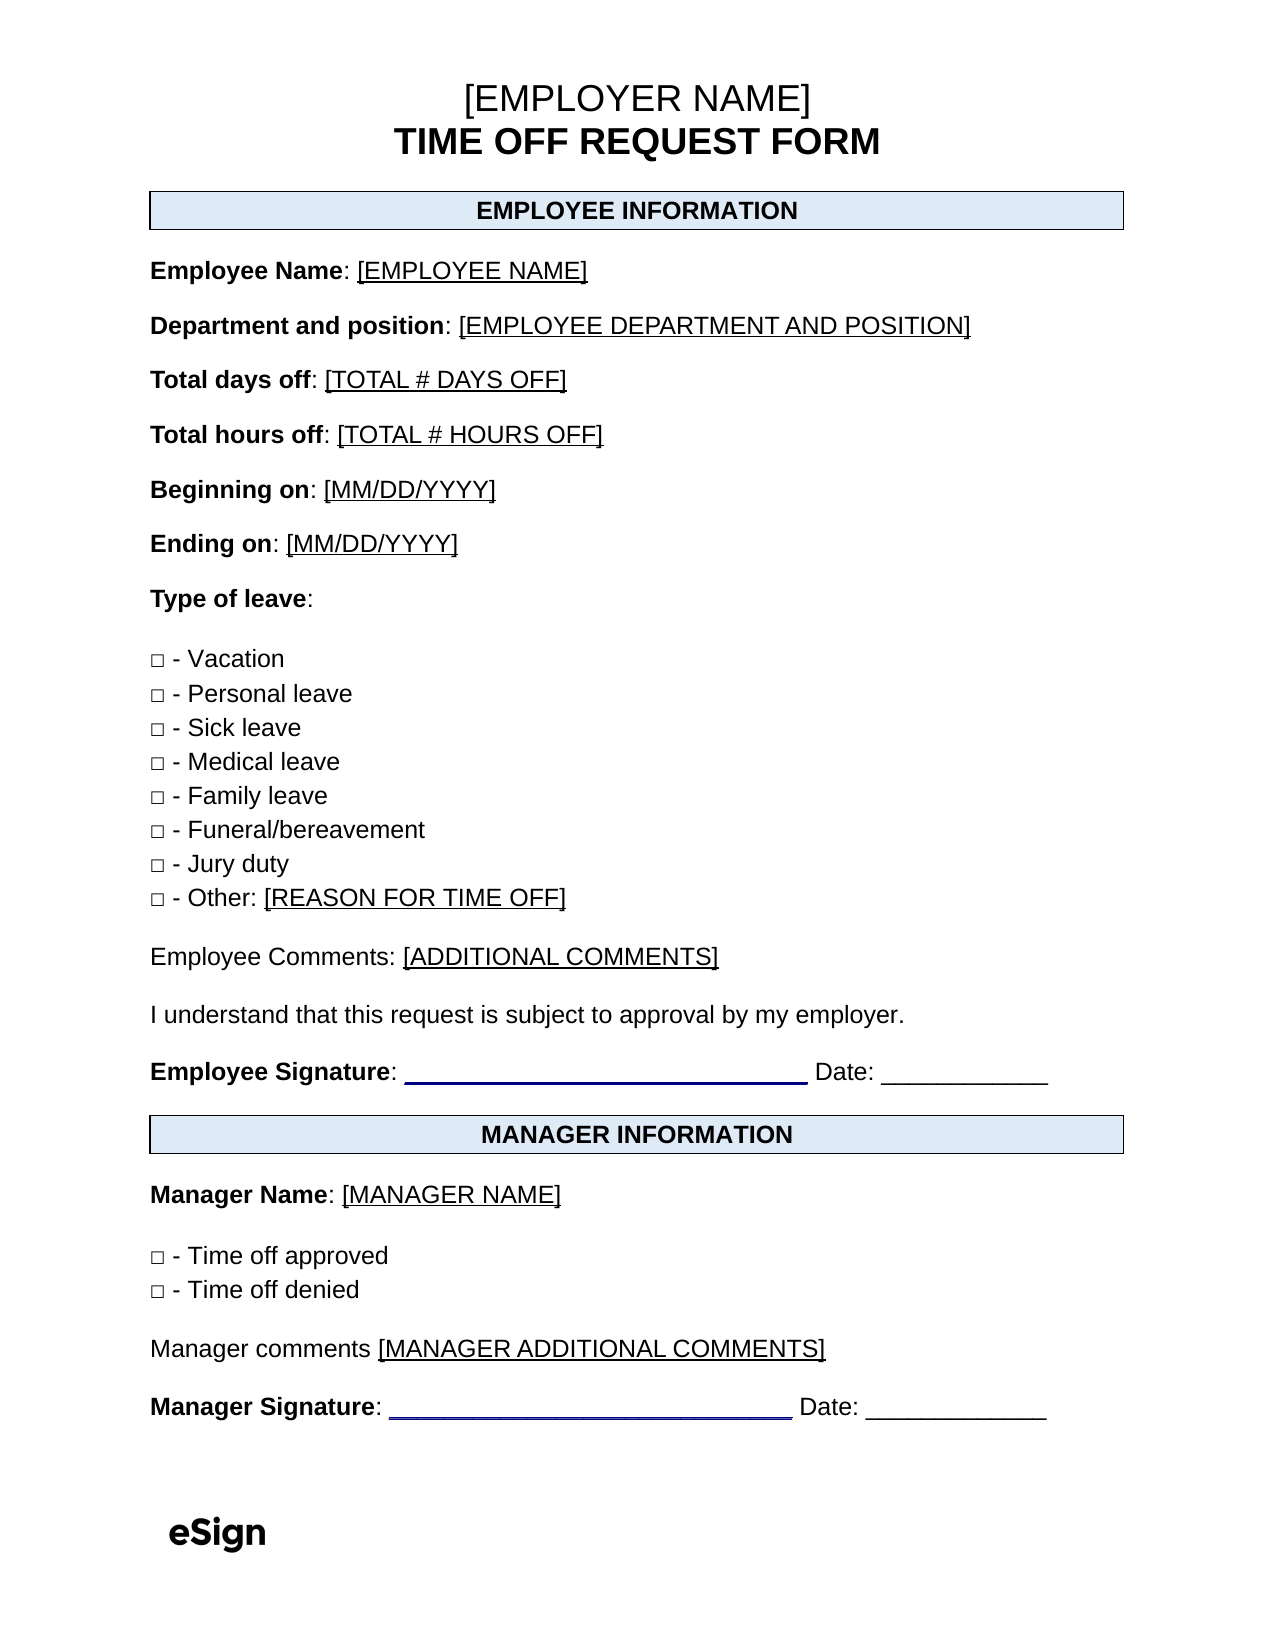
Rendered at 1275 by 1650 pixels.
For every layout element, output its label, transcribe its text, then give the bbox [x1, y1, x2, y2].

text Total days off: [TOTAL # DAYS OFF] [150, 368, 1125, 394]
text Manager Name: [MANAGER NAME] [150, 1183, 1125, 1209]
text Manager Signature: _____________________________ Date: _____________ [150, 1392, 1125, 1421]
text Type of leave: [150, 587, 1125, 612]
text ☐ - Jury duty [150, 846, 1125, 879]
text Ending on: [MM/DD/YYYY] [150, 532, 1125, 558]
text ☐ - Time off denied [150, 1272, 1125, 1306]
text ☐ - Family leave [150, 777, 1125, 811]
text ☐ - Personal leave [150, 675, 1125, 709]
table_header MANAGER INFORMATION [151, 1116, 1123, 1153]
text Manager comments [MANAGER ADDITIONAL COMMENTS] [150, 1334, 1125, 1363]
text TIME OFF REQUEST FORM [150, 119, 1125, 162]
text ☐ - Sick leave [150, 709, 1125, 743]
text Employee Comments: [ADDITIONAL COMMENTS] [150, 942, 1125, 971]
text ☐ - Time off approved [150, 1238, 1125, 1272]
text [EMPLOYER NAME] [150, 76, 1125, 119]
text Department and position: [EMPLOYEE DEPARTMENT AND POSITION] [150, 314, 1125, 339]
text I understand that this request is subject to approval by my employer. [150, 1000, 1125, 1029]
text ☐ - Other: [REASON FOR TIME OFF] [150, 879, 1125, 914]
text ☐ - Funeral/bereavement [150, 811, 1125, 846]
text Employee Name: [EMPLOYEE NAME] [150, 259, 1125, 285]
text Employee Signature: _____________________________ Date: ____________ [150, 1057, 1125, 1086]
text ☐ - Vacation [150, 641, 1125, 675]
text Total hours off: [TOTAL # HOURS OFF] [150, 423, 1125, 449]
text ☐ - Medical leave [150, 743, 1125, 777]
text Beginning on: [MM/DD/YYYY] [150, 477, 1125, 503]
table_header EMPLOYEE INFORMATION [151, 192, 1123, 229]
